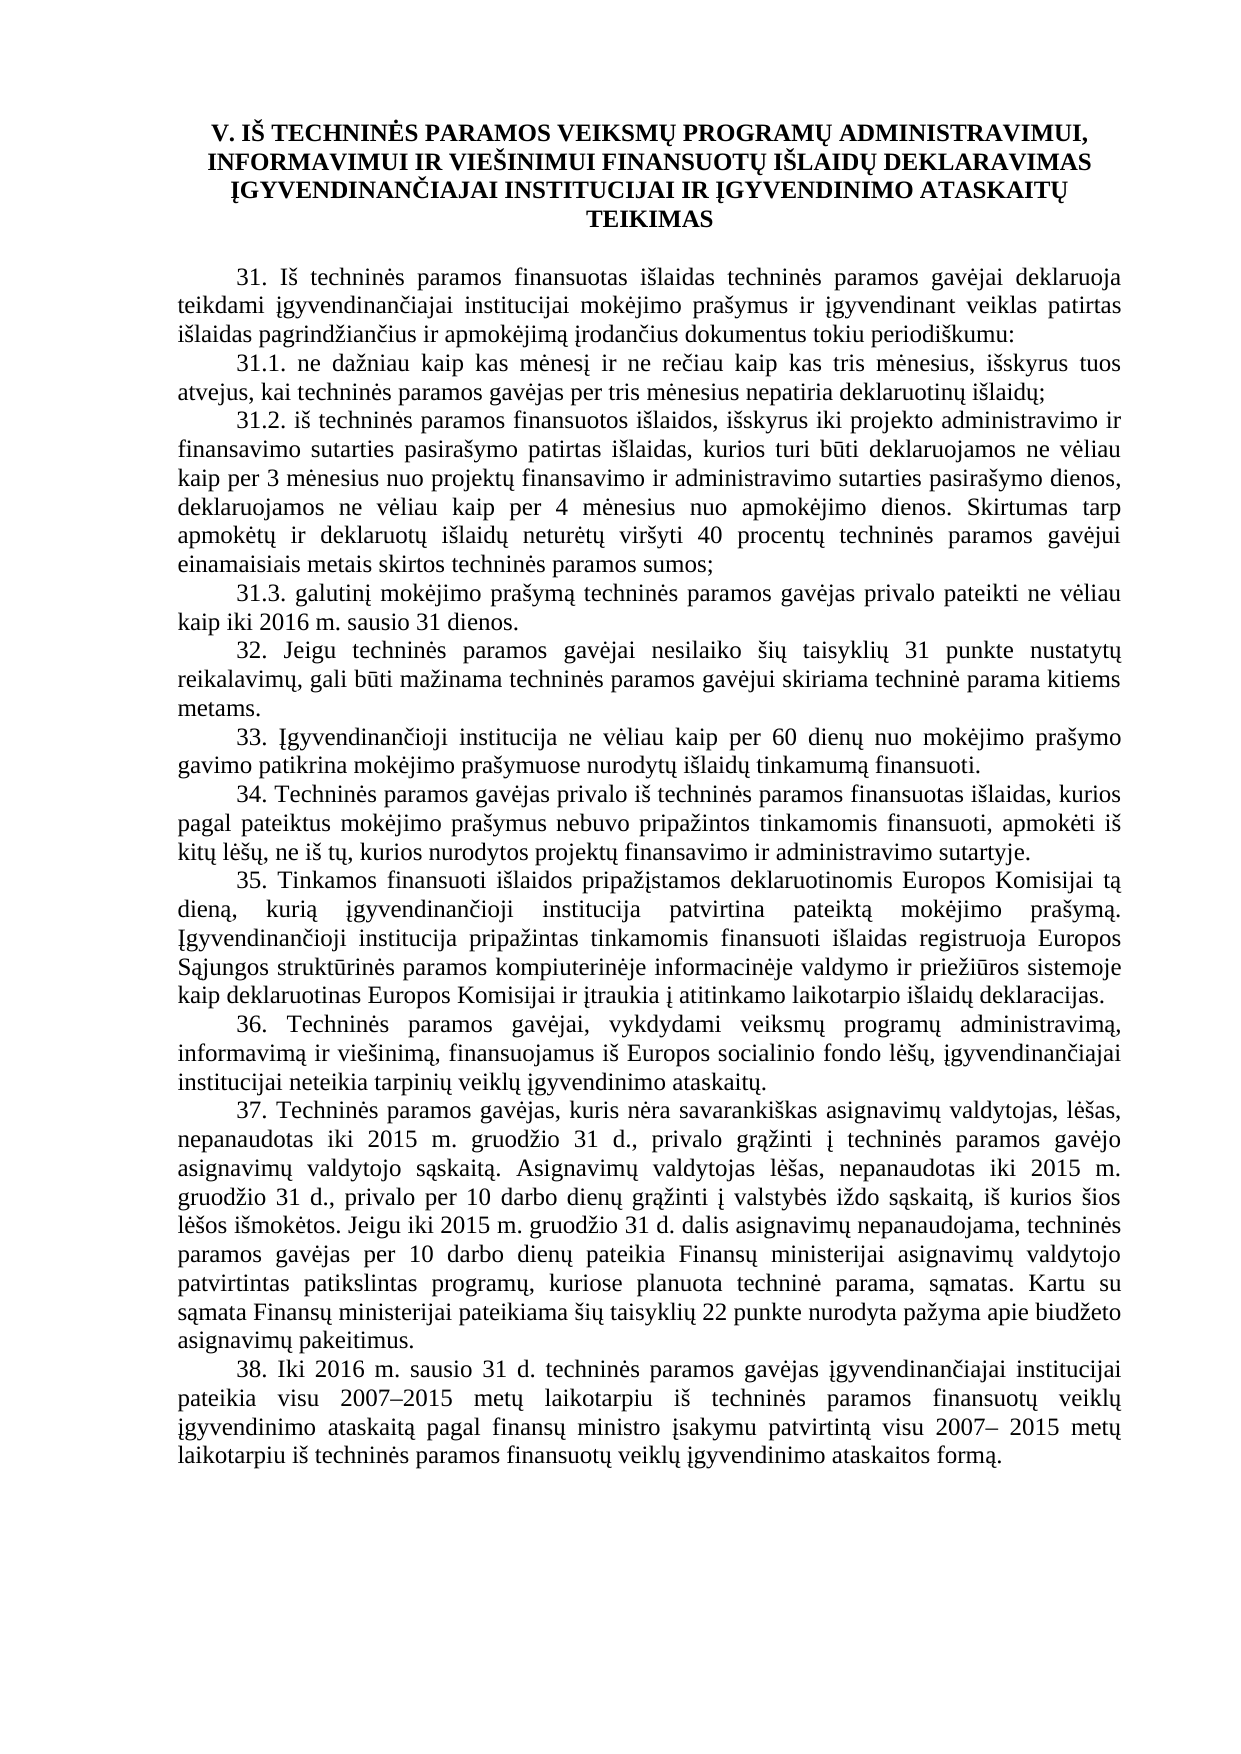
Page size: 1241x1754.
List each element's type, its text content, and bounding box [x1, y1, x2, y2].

text 31.2. iš techninės paramos finansuotos išlaidos, išskyrus iki projekto administravimo ir finansavimo sutarties pasirašymo patirtas išlaidas, kurios turi būti deklaruojamos ne vėliau kaip per 3 mėnesius nuo projektų finansavimo ir administravimo sutarties pasirašymo dienos, deklaruojamos ne vėliau kaip per 4 mėnesius nuo apmokėjimo dienos. Skirtumas tarp apmokėtų ir deklaruotų išlaidų neturėtų viršyti 40 procentų techninės paramos gavėjui einamaisiais metais skirtos techninės paramos sumos; [177, 406, 1122, 578]
text 37. Techninės paramos gavėjas, kuris nėra savarankiškas asignavimų valdytojas, lėšas, nepanaudotas iki 2015 m. gruodžio 31 d., privalo grąžinti į techninės paramos gavėjo asignavimų valdytojo sąskaitą. Asignavimų valdytojas lėšas, nepanaudotas iki 2015 m. gruodžio 31 d., privalo per 10 darbo dienų grąžinti į valstybės iždo sąskaitą, iš kurios šios lėšos išmokėtos. Jeigu iki 2015 m. gruodžio 31 d. dalis asignavimų nepanaudojama, techninės paramos gavėjas per 10 darbo dienų pateikia Finansų ministerijai asignavimų valdytojo patvirtintas patikslintas programų, kuriose planuota techninė parama, sąmatas. Kartu su sąmata Finansų ministerijai pateikiama šių taisyklių 22 punkte nurodyta pažyma apie biudžeto asignavimų pakeitimus. [177, 1096, 1122, 1354]
text 32. Jeigu techninės paramos gavėjai nesilaiko šių taisyklių 31 punkte nustatytų reikalavimų, gali būti mažinama techninės paramos gavėjui skiriama techninė parama kitiems metams. [177, 636, 1122, 722]
text 31.1. ne dažniau kaip kas mėnesį ir ne rečiau kaip kas tris mėnesius, išskyrus tuos atvejus, kai techninės paramos gavėjas per tris mėnesius nepatiria deklaruotinų išlaidų; [177, 348, 1122, 406]
text 36. Techninės paramos gavėjai, vykdydami veiksmų programų administravimą, informavimą ir viešinimą, finansuojamus iš Europos socialinio fondo lėšų, įgyvendinančiajai institucijai neteikia tarpinių veiklų įgyvendinimo ataskaitų. [177, 1009, 1122, 1096]
text 35. Tinkamos finansuoti išlaidos pripažįstamos deklaruotinomis Europos Komisijai tą dieną, kurią įgyvendinančioji institucija patvirtina pateiktą mokėjimo prašymą. Įgyvendinančioji institucija pripažintas tinkamomis finansuoti išlaidas registruoja Europos Sąjungos struktūrinės paramos kompiuterinėje informacinėje valdymo ir priežiūros sistemoje kaip deklaruotinas Europos Komisijai ir įtraukia į atitinkamo laikotarpio išlaidų deklaracijas. [177, 866, 1122, 1009]
text 31. Iš techninės paramos finansuotas išlaidas techninės paramos gavėjai deklaruoja teikdami įgyvendinančiajai institucijai mokėjimo prašymus ir įgyvendinant veiklas patirtas išlaidas pagrindžiančius ir apmokėjimą įrodančius dokumentus tokiu periodiškumu: [177, 262, 1122, 348]
text 33. Įgyvendinančioji institucija ne vėliau kaip per 60 dienų nuo mokėjimo prašymo gavimo patikrina mokėjimo prašymuose nurodytų išlaidų tinkamumą finansuoti. [177, 722, 1122, 779]
text 38. Iki 2016 m. sausio 31 d. techninės paramos gavėjas įgyvendinančiajai institucijai pateikia visu 2007–2015 metų laikotarpiu iš techninės paramos finansuotų veiklų įgyvendinimo ataskaitą pagal finansų ministro įsakymu patvirtintą visu 2007– 2015 metų laikotarpiu iš techninės paramos finansuotų veiklų įgyvendinimo ataskaitos formą. [177, 1354, 1122, 1469]
text 31.3. galutinį mokėjimo prašymą techninės paramos gavėjas privalo pateikti ne vėliau kaip iki 2016 m. sausio 31 dienos. [177, 578, 1122, 636]
text 34. Techninės paramos gavėjas privalo iš techninės paramos finansuotas išlaidas, kurios pagal pateiktus mokėjimo prašymus nebuvo pripažintos tinkamomis finansuoti, apmokėti iš kitų lėšų, ne iš tų, kurios nurodytos projektų finansavimo ir administravimo sutartyje. [177, 779, 1122, 866]
text V. IŠ TECHNINĖS PARAMOS VEIKSMŲ PROGRAMŲ ADMINISTRAVIMUI, INFORMAVIMUI IR VIEŠINIMUI FINANSUOTŲ IŠLAIDŲ DEKLARAVIMAS ĮGYVENDINANČIAJAI INSTITUCIJAI IR ĮGYVENDINIMO ATASKAITŲ TEIKIMAS [177, 118, 1122, 233]
